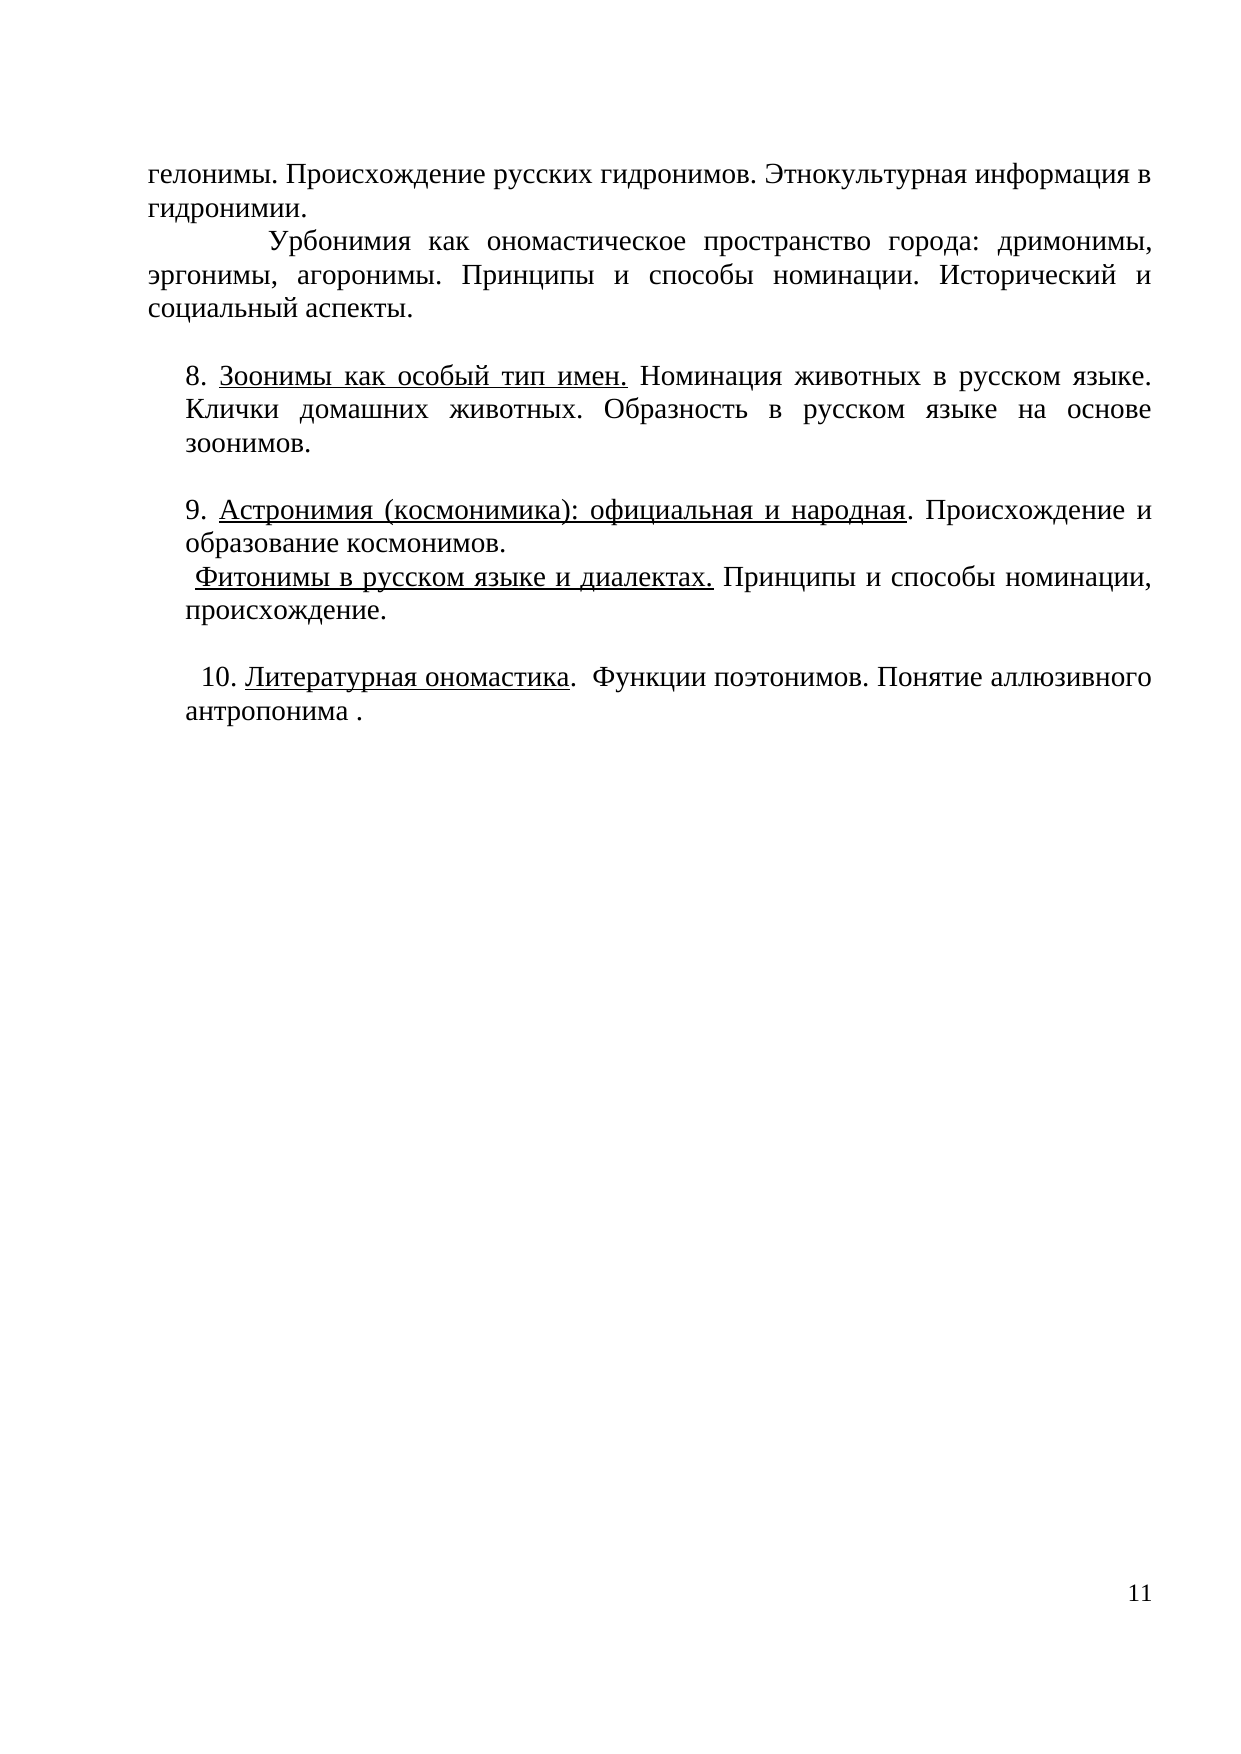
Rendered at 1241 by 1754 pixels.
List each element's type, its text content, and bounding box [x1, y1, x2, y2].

text гелонимы. Происхождение русских гидронимов. Этнокультурная информация в гидронимии. [148, 156, 1152, 223]
text Фитонимы в русском языке и диалектах. Принципы и способы номинации, происхождение. [185, 559, 1152, 626]
text 9. Астронимия (космонимика): официальная и народная. Происхождение и образование космонимов. [185, 492, 1152, 559]
text Урбонимия как ономастическое пространство города: дримонимы, эргонимы, агоронимы. Принципы и способы номинации. Исторический и социальный аспекты. [148, 223, 1152, 324]
text 8. Зоонимы как особый тип имен. Номинация животных в русском языке. Клички домашних животных. Образность в русском языке на основе зоонимов. [185, 358, 1152, 458]
text 10. Литературная ономастика. Функции поэтонимов. Понятие аллюзивного антропонима . [185, 659, 1152, 727]
